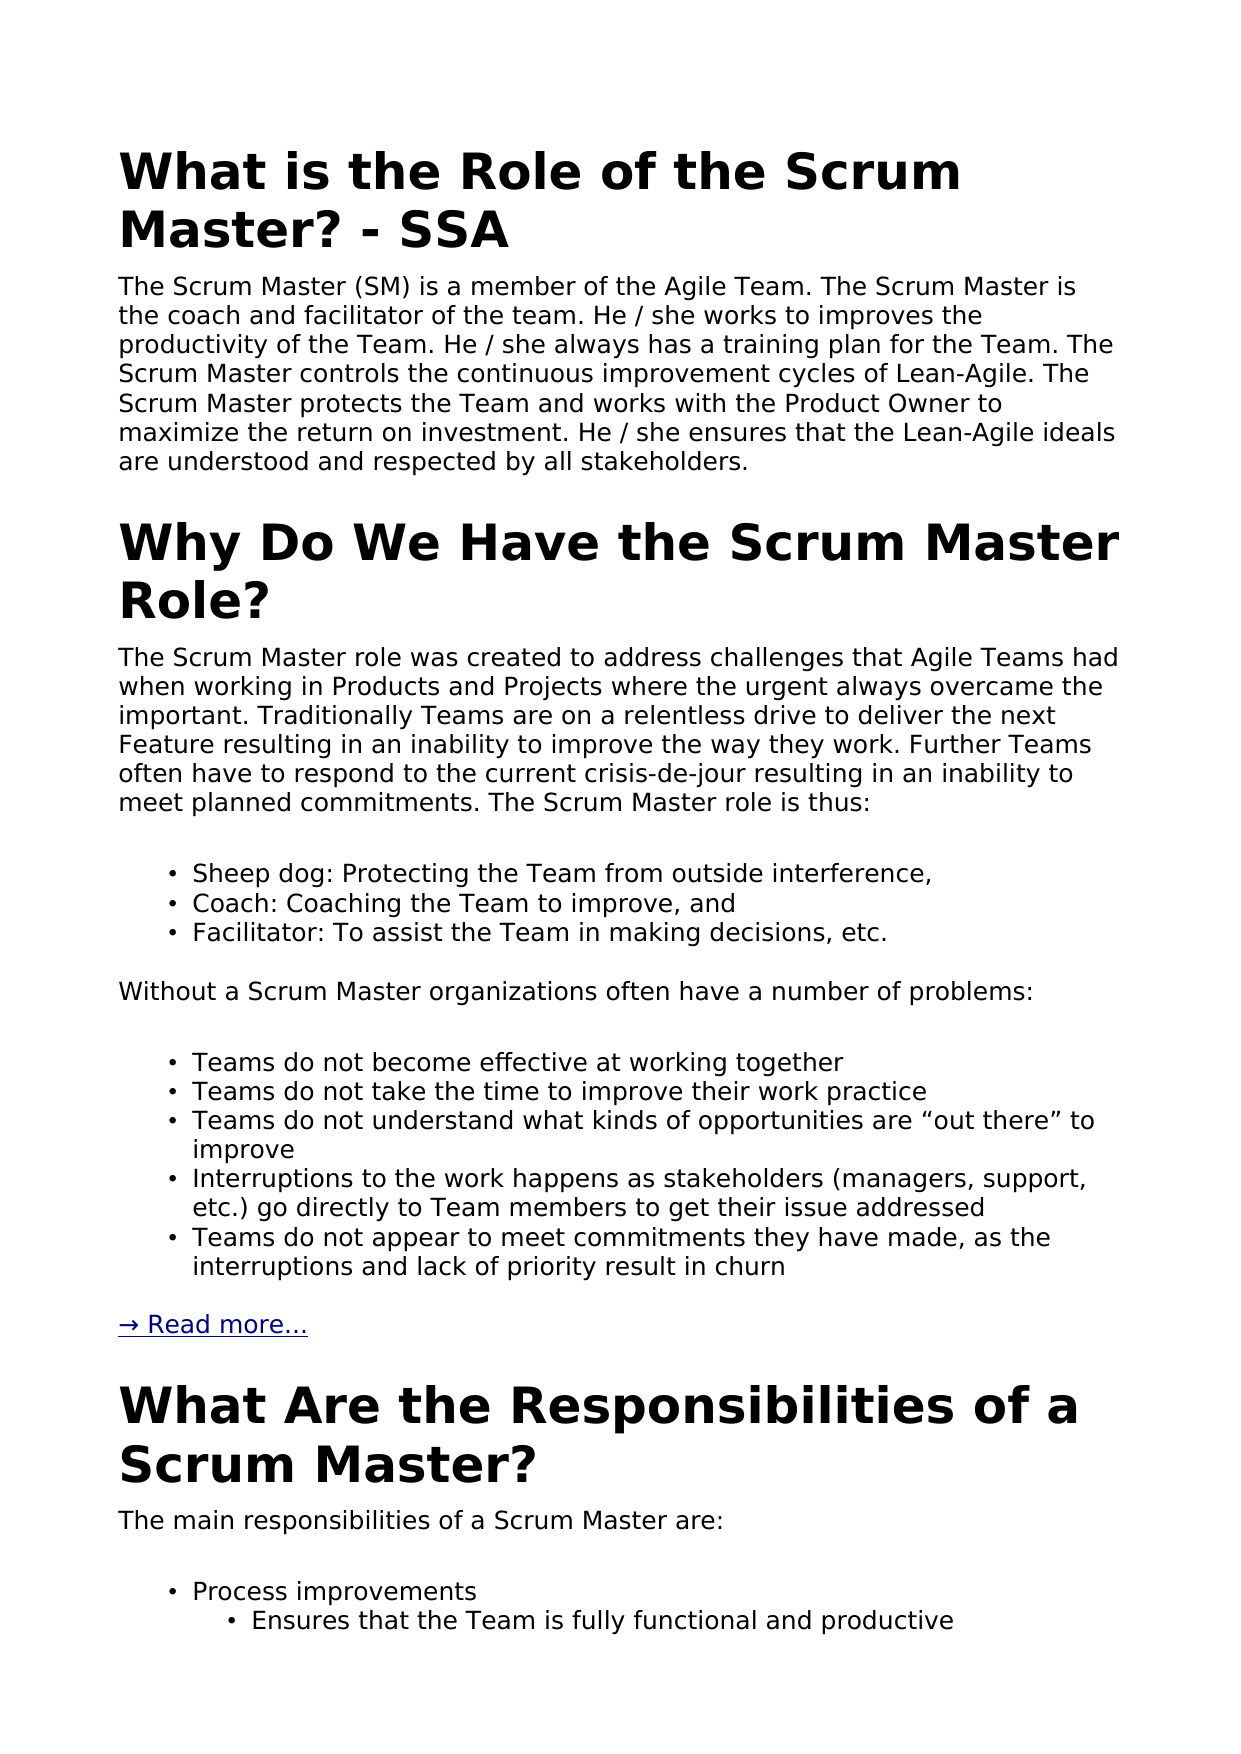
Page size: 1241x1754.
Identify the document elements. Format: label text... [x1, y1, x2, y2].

text → Read more... [118, 1311, 1122, 1340]
list Facilitator: To assist the Team in making decisions, etc. [177, 918, 1122, 947]
list Ensures that the Team is fully functional and productive [236, 1607, 1122, 1636]
subtitle What is the Role of the Scrum Master? - SSA [118, 143, 1122, 259]
list Teams do not appear to meet commitments they have made, as the interruptions and lack of priority result in churn [177, 1223, 1122, 1281]
list Teams do not take the time to improve their work practice [177, 1077, 1122, 1106]
subtitle What Are the Responsibilities of a Scrum Master? [118, 1377, 1122, 1494]
subtitle Why Do We Have the Scrum Master Role? [118, 514, 1122, 630]
list Teams do not understand what kinds of opportunities are “out there” to improve [177, 1106, 1122, 1164]
text The Scrum Master (SM) is a member of the Agile Team. The Scrum Master is the coach and facilitator of the team. He / she works to improves the productivity of the Team. He / she always has a training plan for the Team. The Scrum Master controls the continuous improvement cycles of Lean-Agile. The Scrum Master protects the Team and works with the Product Owner to maximize the return on investment. He / she ensures that the Lean-Agile ideals are understood and respected by all stakeholders. [118, 272, 1122, 476]
list Interruptions to the work happens as stakeholders (managers, support, etc.) go directly to Team members to get their issue addressed [177, 1164, 1122, 1223]
list Process improvements [177, 1577, 1122, 1607]
list Coach: Coaching the Team to improve, and [177, 889, 1122, 918]
text The Scrum Master role was created to address challenges that Agile Teams had when working in Products and Projects where the urgent always overcame the important. Traditionally Teams are on a relentless drive to deliver the next Feature resulting in an inability to improve the way they work. Further Teams often have to respond to the current crisis-de-jour resulting in an inability to meet planned commitments. The Scrum Master role is thus: [118, 643, 1122, 818]
list Sheep dog: Protecting the Team from outside interference, [177, 860, 1122, 889]
text The main responsibilities of a Scrum Master are: [118, 1506, 1122, 1535]
list Teams do not become effective at working together [177, 1048, 1122, 1077]
text Without a Scrum Master organizations often have a number of problems: [118, 977, 1122, 1006]
